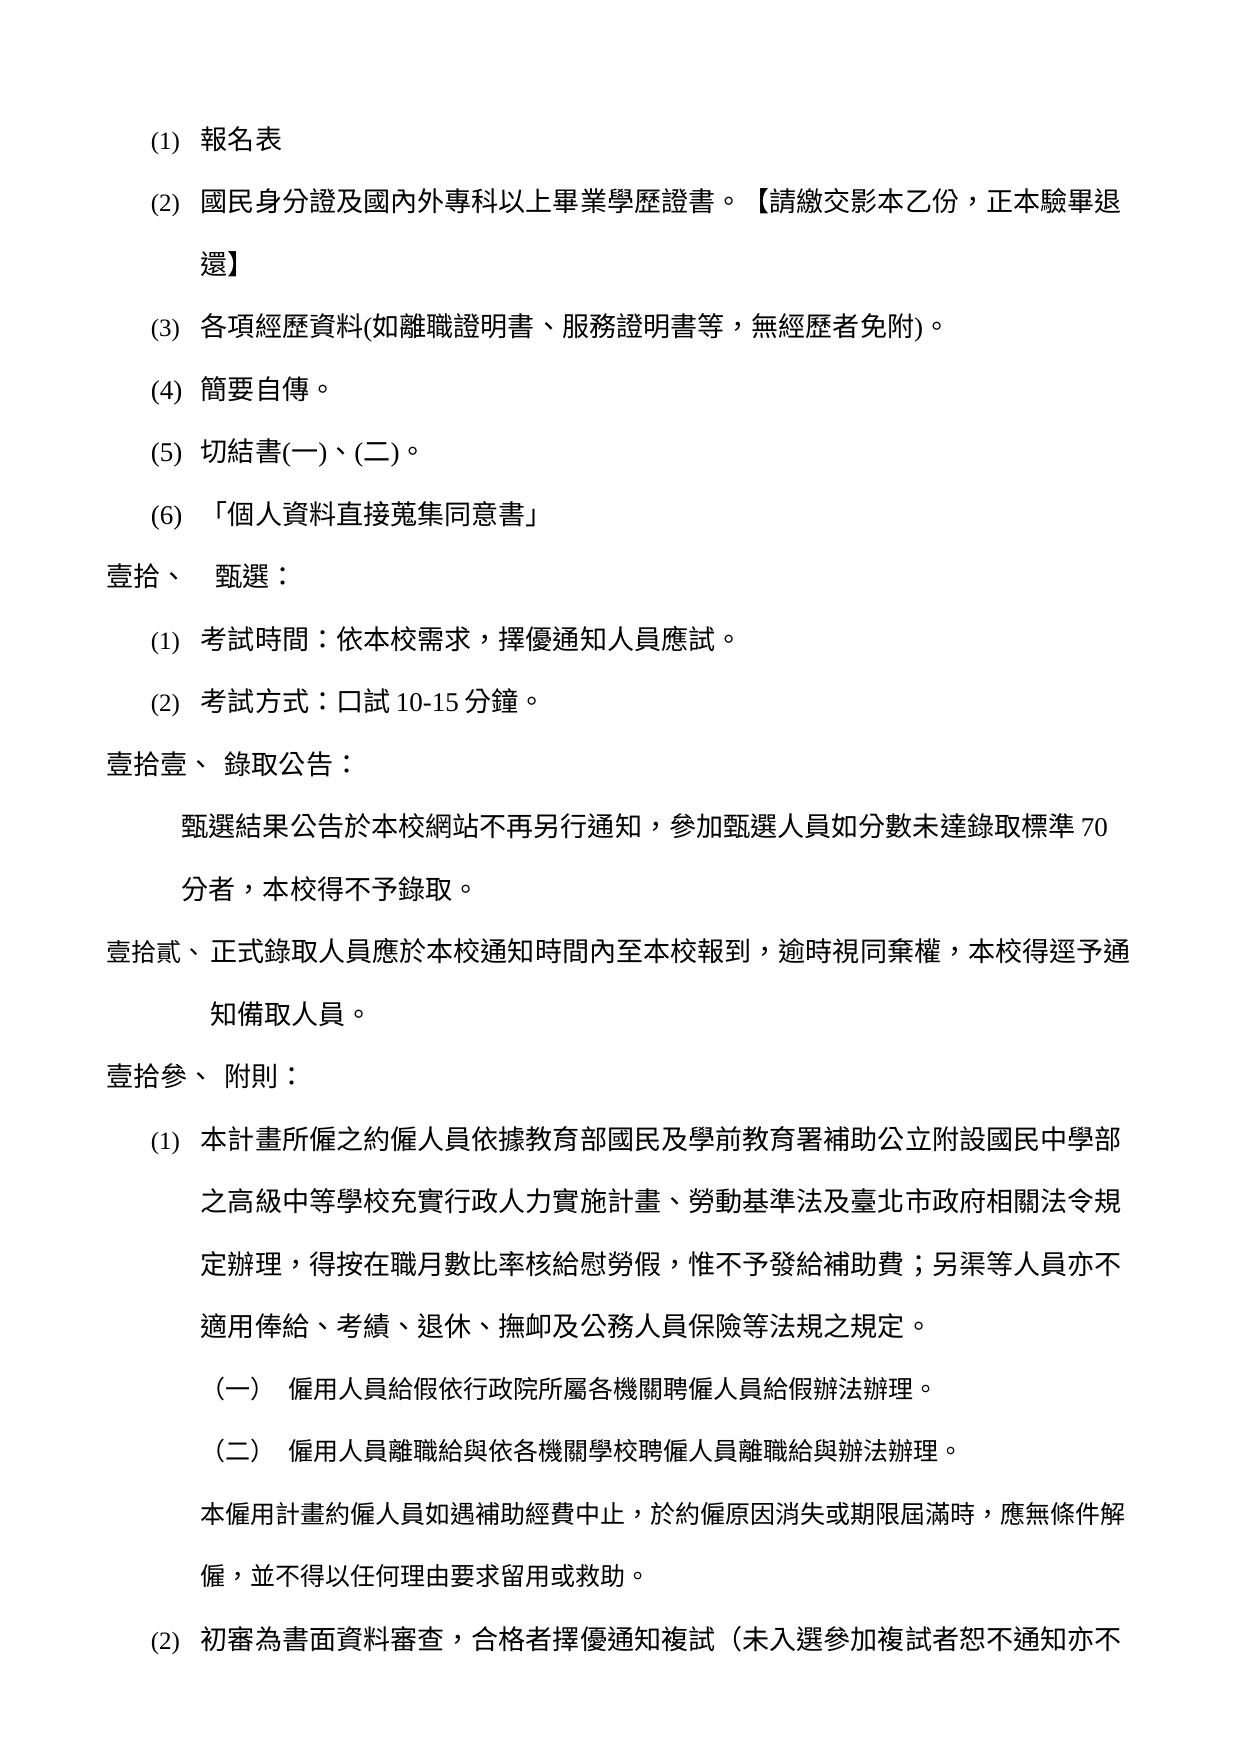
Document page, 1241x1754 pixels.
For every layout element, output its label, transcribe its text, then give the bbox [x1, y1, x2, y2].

list 考試方式：口試10-15分鐘。 [151, 658, 1134, 721]
list 考試時間：依本校需求，擇優通知人員應試。 [151, 596, 1134, 658]
list 報名表 [151, 96, 1134, 158]
list 甄選： [106, 533, 1134, 596]
text 甄選結果公告於本校網站不再另行通知，參加甄選人員如分數未達錄取標準70分者，本校得不予錄取。 [181, 783, 1134, 908]
list 各項經歷資料(如離職證明書、服務證明書等，無經歷者免附)。 [151, 283, 1134, 346]
list 「個人資料直接蒐集同意書」 [151, 471, 1134, 533]
text （二） 僱用人員離職給與依各機關學校聘僱人員離職給與辦法辦理。 [201, 1408, 1134, 1471]
list 附則： [106, 1033, 1134, 1096]
list 切結書(一)、(二)。 [151, 408, 1134, 471]
list 正式錄取人員應於本校通知時間內至本校報到，逾時視同棄權，本校得逕予通知備取人員。 [106, 908, 1134, 1033]
list 初審為書面資料審查，合格者擇優通知複試（未入選參加複試者恕不通知亦不 [151, 1596, 1134, 1658]
list 簡要自傳。 [151, 346, 1134, 408]
text 本僱用計畫約僱人員如遇補助經費中止，於約僱原因消失或期限屆滿時，應無條件解僱，並不得以任何理由要求留用或救助。 [201, 1471, 1134, 1596]
text （一） 僱用人員給假依行政院所屬各機關聘僱人員給假辦法辦理。 [201, 1346, 1134, 1408]
list 本計畫所僱之約僱人員依據教育部國民及學前教育署補助公立附設國民中學部之高級中等學校充實行政人力實施計畫、勞動基準法及臺北市政府相關法令規定辦理，得按在職月數比率核給慰勞假，惟不予發給補助費；另渠等人員亦不適用俸給、考績、退休、撫卹及公務人員保險等法規之規定。 [151, 1096, 1134, 1346]
list 國民身分證及國內外專科以上畢業學歷證書。【請繳交影本乙份，正本驗畢退還】 [151, 158, 1134, 283]
list 錄取公告： [106, 721, 1134, 783]
